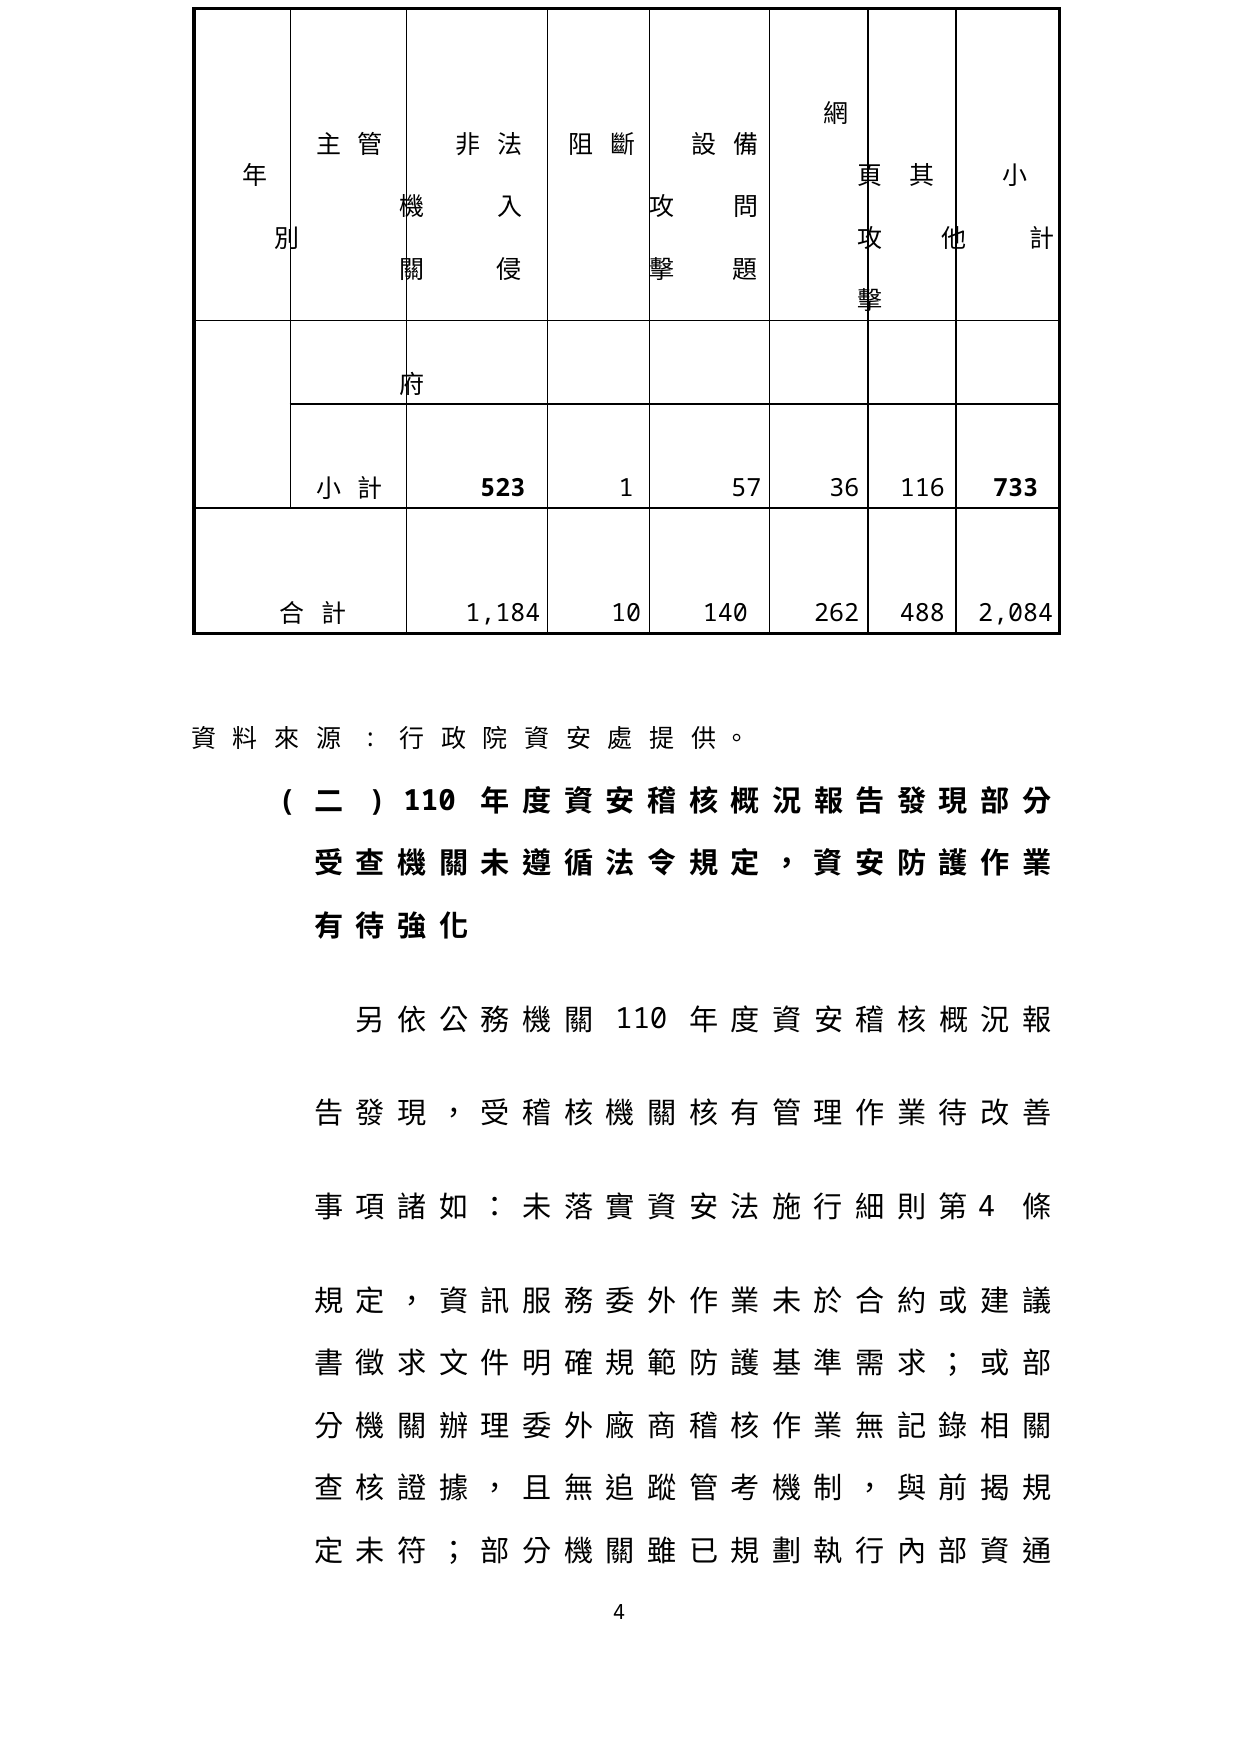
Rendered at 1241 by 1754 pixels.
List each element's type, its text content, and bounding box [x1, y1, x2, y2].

text (二) 110年度資安稽核概況報告發現部分受查機關未遵循法令規定，資安防護作業有待強化 [242, 757, 1058, 944]
table_cell 488 [869, 509, 955, 632]
table_header 小計 [957, 10, 1058, 319]
table_header 阻斷攻擊 [548, 10, 649, 319]
table_cell 合計 [196, 509, 406, 632]
table_cell 地方政府 [291, 321, 406, 403]
table_cell 10 [548, 509, 649, 632]
table_cell 2,084 [957, 509, 1058, 632]
table_cell 376 [407, 321, 547, 403]
table_header 主管機關 [291, 10, 406, 319]
table_cell [196, 321, 290, 507]
table_cell 36 [770, 405, 867, 507]
table_header 其他 [869, 10, 955, 319]
table_cell 140 [650, 509, 769, 632]
table_cell 57 [650, 405, 769, 507]
table_cell [548, 321, 649, 403]
table_header 網頁攻擊 [770, 10, 867, 319]
table_cell 733 [957, 405, 1058, 507]
table_header 非法入侵 [407, 10, 547, 319]
table_header 設備問題 [650, 10, 769, 319]
table_cell [770, 321, 867, 403]
text 資料來源:行政院資安處提供。 [183, 694, 1058, 757]
table_cell 262 [770, 509, 867, 632]
table_cell 小計 [291, 405, 406, 507]
table_cell [869, 321, 955, 403]
table_cell 1 [548, 405, 649, 507]
table_cell [650, 321, 769, 403]
text 另依公務機關110年度資安稽核概況報告發現，受稽核機關核有管理作業待改善事項諸如：未落實資安法施行細則第4 條規定，資訊服務委外作業未於合約或建議書徵求文件明確規範防護基準需求；或部分機關辦理委外廠商稽核作業無記錄相關查核證據，且無追蹤管考機制，與前揭規定未符；部分機關雖已規劃執行內部資通安全稽核作業，惟稽核計畫內容不完整；是以，各機關允宜確實落實法令遵循事項，以強化資安防護之完整性與有效性。 [271, 944, 1058, 1569]
table_cell [957, 321, 1058, 403]
table_cell 116 [869, 405, 955, 507]
table_cell 1,184 [407, 509, 547, 632]
table_header 年別 [196, 10, 290, 319]
table_cell 523 [407, 405, 547, 507]
